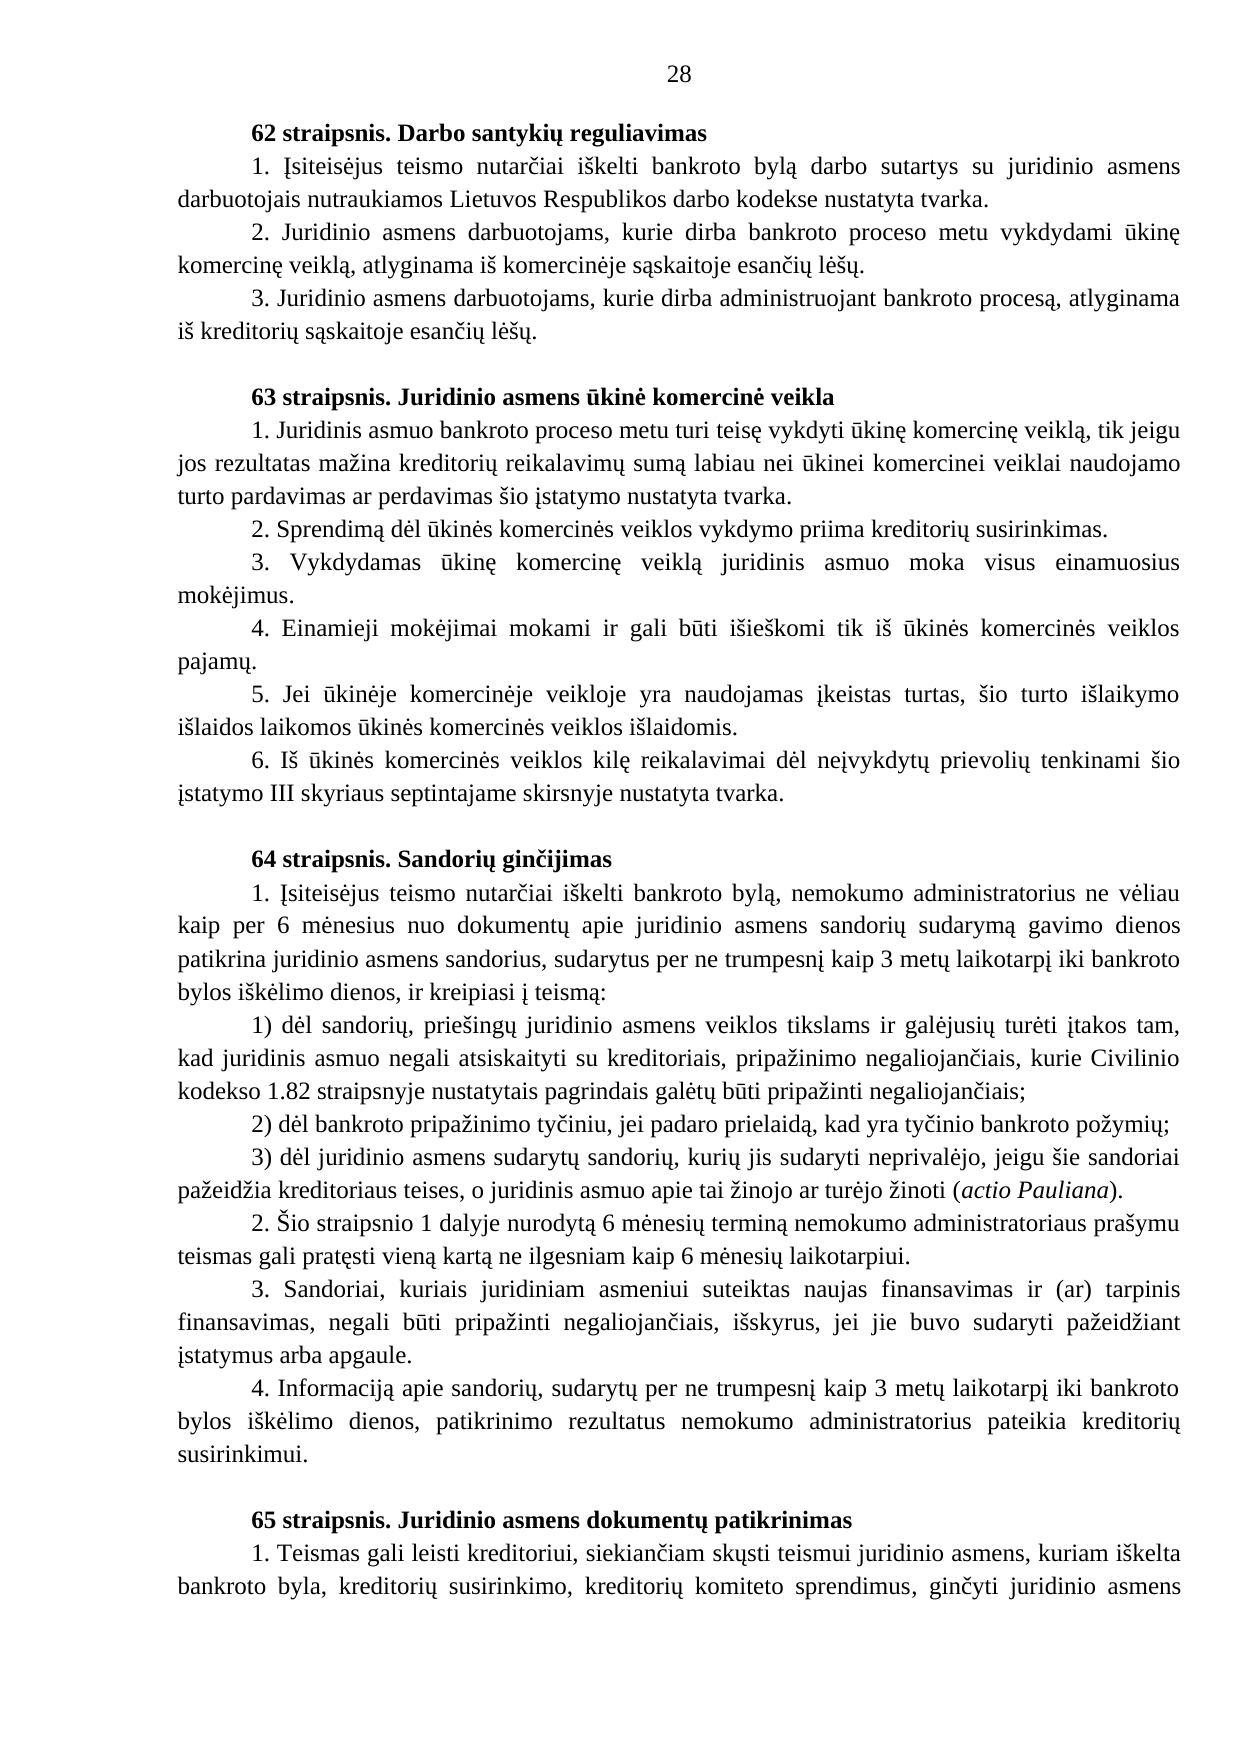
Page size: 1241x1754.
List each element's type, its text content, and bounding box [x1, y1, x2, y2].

text 64 straipsnis. Sandorių ginčijimas [177, 844, 1181, 873]
text 4. Einamieji mokėjimai mokami ir gali būti išieškomi tik iš ūkinės komercinės veiklos pajamų. [177, 613, 1181, 675]
text 3. Vykdydamas ūkinę komercinę veiklą juridinis asmuo moka visus einamuosius mokėjimus. [177, 547, 1181, 609]
text 2. Sprendimą dėl ūkinės komercinės veiklos vykdymo priima kreditorių susirinkimas. [177, 514, 1181, 543]
text 1. Įsiteisėjus teismo nutarčiai iškelti bankroto bylą, nemokumo administratorius ne vėliau kaip per 6 mėnesius nuo dokumentų apie juridinio asmens sandorių sudarymą gavimo dienos patikrina juridinio asmens sandorius, sudarytus per ne trumpesnį kaip 3 metų laikotarpį iki bankroto bylos iškėlimo dienos, ir kreipiasi į teismą: [177, 878, 1181, 1005]
text 1. Juridinis asmuo bankroto proceso metu turi teisę vykdyti ūkinę komercinę veiklą, tik jeigu jos rezultatas mažina kreditorių reikalavimų sumą labiau nei ūkinei komercinei veiklai naudojamo turto pardavimas ar perdavimas šio įstatymo nustatyta tvarka. [177, 415, 1181, 510]
text 6. Iš ūkinės komercinės veiklos kilę reikalavimai dėl neįvykdytų prievolių tenkinami šio įstatymo III skyriaus septintajame skirsnyje nustatyta tvarka. [177, 746, 1181, 807]
text 4. Informaciją apie sandorių, sudarytų per ne trumpesnį kaip 3 metų laikotarpį iki bankroto bylos iškėlimo dienos, patikrinimo rezultatus nemokumo administratorius pateikia kreditorių susirinkimui. [177, 1373, 1181, 1468]
text 3. Sandoriai, kuriais juridiniam asmeniui suteiktas naujas finansavimas ir (ar) tarpinis finansavimas, negali būti pripažinti negaliojančiais, išskyrus, jei jie buvo sudaryti pažeidžiant įstatymus arba apgaule. [177, 1274, 1181, 1369]
text 5. Jei ūkinėje komercinėje veikloje yra naudojamas įkeistas turtas, šio turto išlaikymo išlaidos laikomos ūkinės komercinės veiklos išlaidomis. [177, 679, 1181, 741]
text 3. Juridinio asmens darbuotojams, kurie dirba administruojant bankroto procesą, atlyginama iš kreditorių sąskaitoje esančių lėšų. [177, 283, 1181, 345]
text 65 straipsnis. Juridinio asmens dokumentų patikrinimas [177, 1505, 1181, 1534]
text 1) dėl sandorių, priešingų juridinio asmens veiklos tikslams ir galėjusių turėti įtakos tam, kad juridinis asmuo negali atsiskaityti su kreditoriais, pripažinimo negaliojančiais, kurie Civilinio kodekso 1.82 straipsnyje nustatytais pagrindais galėtų būti pripažinti negaliojančiais; [177, 1010, 1181, 1104]
text 2. Šio straipsnio 1 dalyje nurodytą 6 mėnesių terminą nemokumo administratoriaus prašymu teismas gali pratęsti vieną kartą ne ilgesniam kaip 6 mėnesių laikotarpiui. [177, 1208, 1181, 1269]
text 3) dėl juridinio asmens sudarytų sandorių, kurių jis sudaryti neprivalėjo, jeigu šie sandoriai pažeidžia kreditoriaus teises, o juridinis asmuo apie tai žinojo ar turėjo žinoti (actio Pauliana). [177, 1142, 1181, 1203]
text 1. Įsiteisėjus teismo nutarčiai iškelti bankroto bylą darbo sutartys su juridinio asmens darbuotojais nutraukiamos Lietuvos Respublikos darbo kodekse nustatyta tvarka. [177, 151, 1181, 213]
text 63 straipsnis. Juridinio asmens ūkinė komercinė veikla [177, 382, 1181, 411]
text 2) dėl bankroto pripažinimo tyčiniu, jei padaro prielaidą, kad yra tyčinio bankroto požymių; [177, 1109, 1181, 1137]
text 2. Juridinio asmens darbuotojams, kurie dirba bankroto proceso metu vykdydami ūkinę komercinę veiklą, atlyginama iš komercinėje sąskaitoje esančių lėšų. [177, 217, 1181, 279]
text 1. Teismas gali leisti kreditoriui, siekiančiam skųsti teismui juridinio asmens, kuriam iškelta bankroto byla, kreditorių susirinkimo, kreditorių komiteto sprendimus, ginčyti juridinio asmens [177, 1538, 1181, 1600]
text 62 straipsnis. Darbo santykių reguliavimas [177, 118, 1181, 147]
